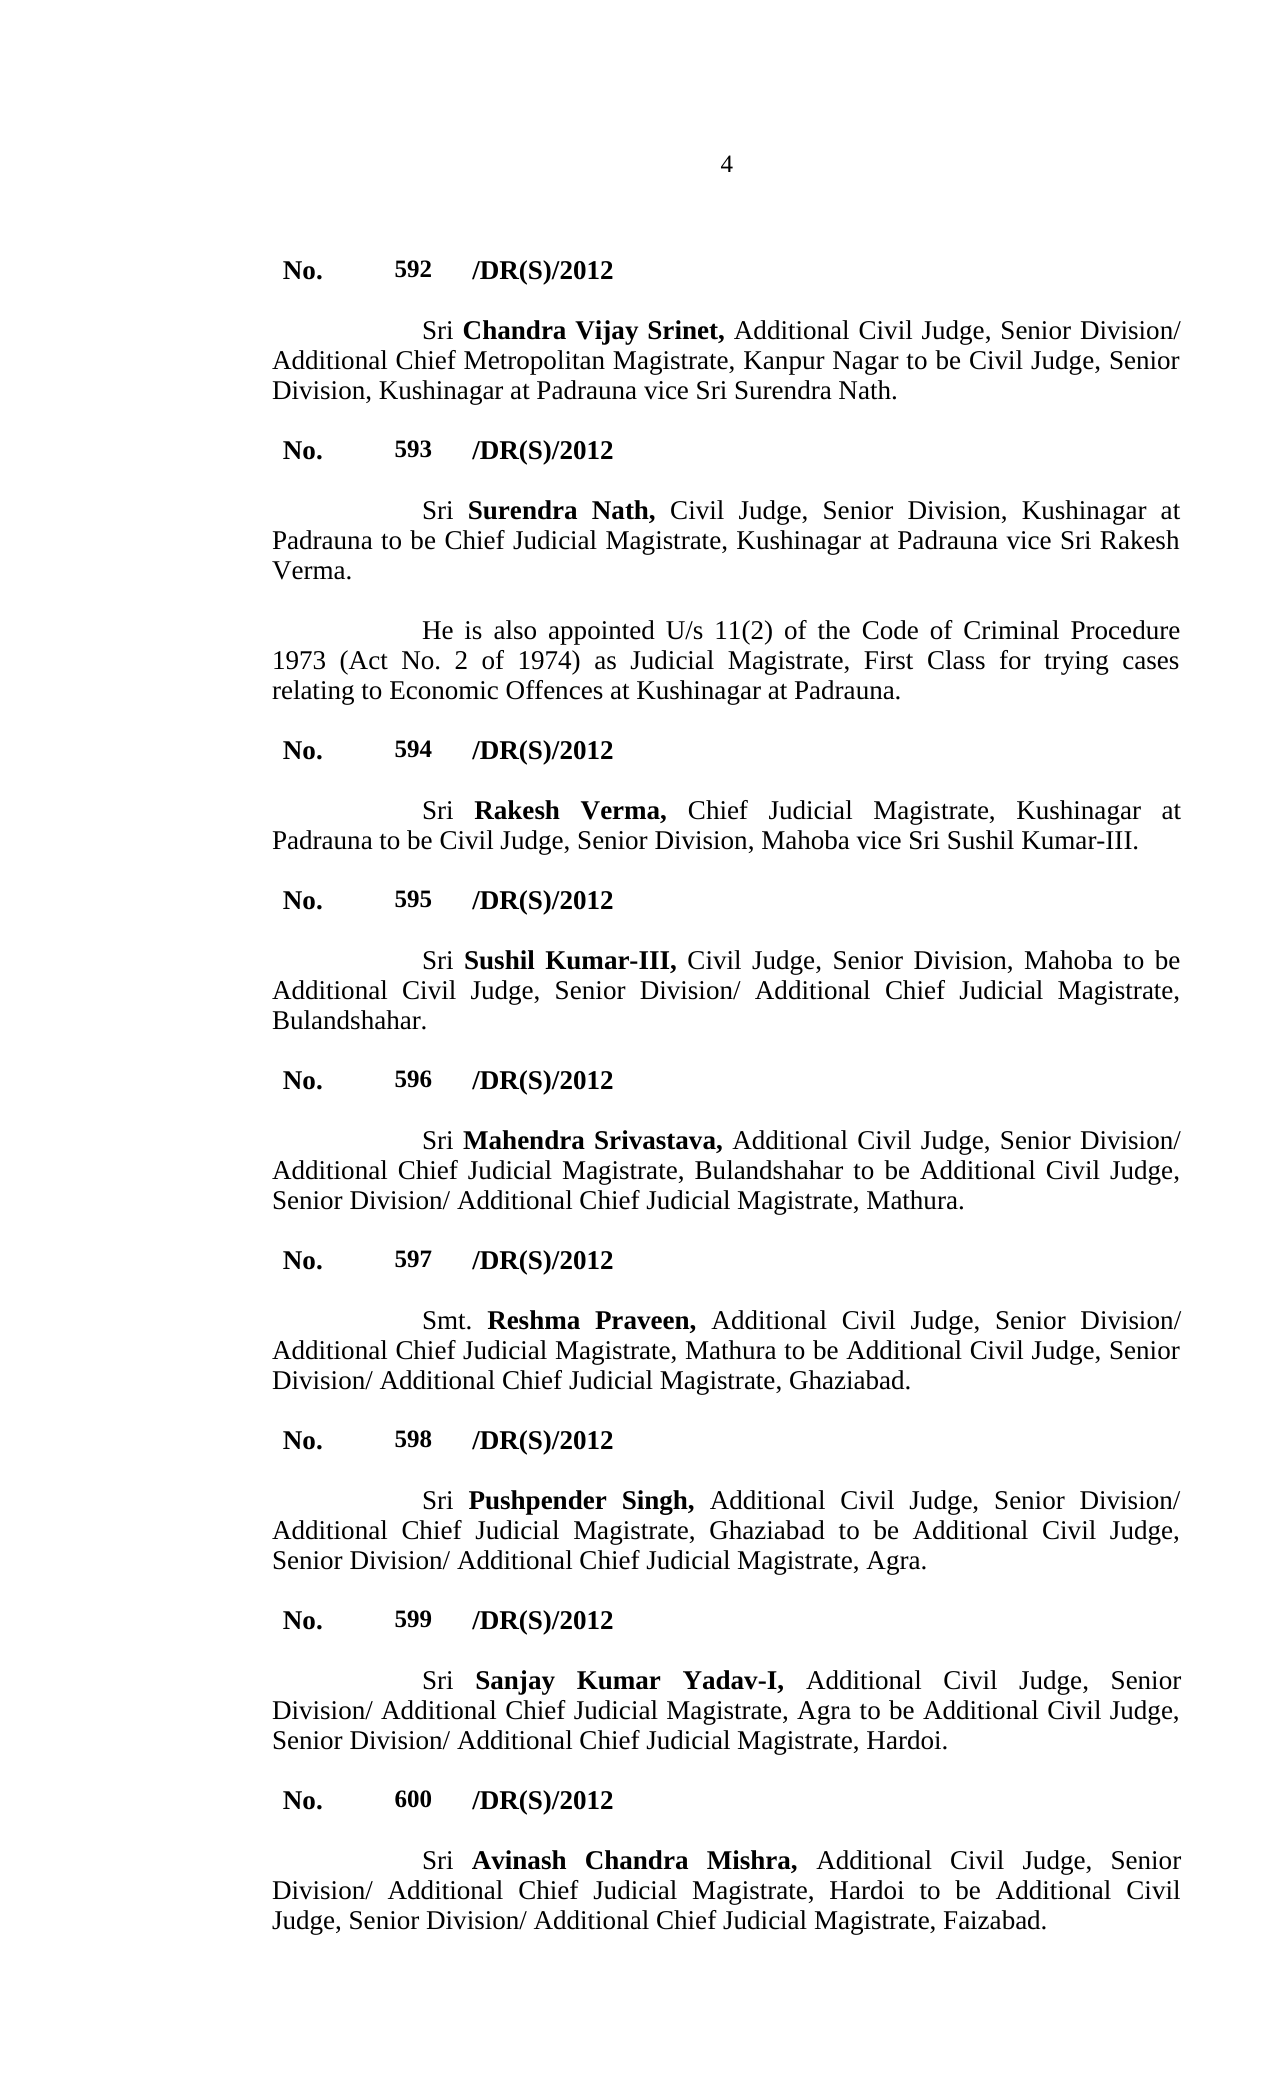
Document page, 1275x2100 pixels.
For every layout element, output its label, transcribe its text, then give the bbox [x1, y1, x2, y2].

table_header [346, 1605, 461, 1635]
table_header /DR(S)/2012 [461, 435, 641, 465]
table_header No. [271, 1785, 346, 1815]
table_header No. [271, 1605, 346, 1635]
text He is also appointed U/s 11(2) of the Code of Criminal Procedure 1973 (Act No. 2 of 1974) as Judicial Magistrate, First Class for trying cases relating to Economic Offences at Kushinagar at Padrauna. [272, 615, 1181, 705]
table_header /DR(S)/2012 [461, 1605, 641, 1635]
table_header /DR(S)/2012 [461, 255, 641, 285]
text Sri Sushil Kumar-III, Civil Judge, Senior Division, Mahoba to be Additional Civil Judge, Senior Division/ Additional Chief Judicial Magistrate, Bulandshahar. [272, 945, 1181, 1035]
table_header [346, 735, 461, 765]
table_header [346, 1785, 461, 1815]
text Sri Sanjay Kumar Yadav-I, Additional Civil Judge, Senior Division/ Additional Chief Judicial Magistrate, Agra to be Additional Civil Judge, Senior Division/ Additional Chief Judicial Magistrate, Hardoi. [272, 1665, 1181, 1755]
table_header No. [271, 435, 346, 465]
table_header [346, 1065, 461, 1095]
table_header /DR(S)/2012 [461, 885, 641, 915]
table_header [346, 885, 461, 915]
table_header /DR(S)/2012 [461, 1245, 641, 1275]
text Sri Rakesh Verma, Chief Judicial Magistrate, Kushinagar at Padrauna to be Civil Judge, Senior Division, Mahoba vice Sri Sushil Kumar-III. [272, 795, 1181, 855]
table_header [346, 1245, 461, 1275]
text Sri Avinash Chandra Mishra, Additional Civil Judge, Senior Division/ Additional Chief Judicial Magistrate, Hardoi to be Additional Civil Judge, Senior Division/ Additional Chief Judicial Magistrate, Faizabad. [272, 1845, 1181, 1935]
table_header No. [271, 735, 346, 765]
table_header No. [271, 885, 346, 915]
table_header No. [271, 255, 346, 285]
table_header /DR(S)/2012 [461, 1065, 641, 1095]
table_header /DR(S)/2012 [461, 735, 641, 765]
table_header [346, 435, 461, 465]
table_header /DR(S)/2012 [461, 1785, 641, 1815]
text Sri Surendra Nath, Civil Judge, Senior Division, Kushinagar at Padrauna to be Chief Judicial Magistrate, Kushinagar at Padrauna vice Sri Rakesh Verma. [272, 495, 1181, 585]
text Sri Mahendra Srivastava, Additional Civil Judge, Senior Division/ Additional Chief Judicial Magistrate, Bulandshahar to be Additional Civil Judge, Senior Division/ Additional Chief Judicial Magistrate, Mathura. [272, 1125, 1181, 1215]
table_header No. [271, 1065, 346, 1095]
text Sri Pushpender Singh, Additional Civil Judge, Senior Division/ Additional Chief Judicial Magistrate, Ghaziabad to be Additional Civil Judge, Senior Division/ Additional Chief Judicial Magistrate, Agra. [272, 1485, 1181, 1575]
table_header [346, 255, 461, 285]
text Smt. Reshma Praveen, Additional Civil Judge, Senior Division/ Additional Chief Judicial Magistrate, Mathura to be Additional Civil Judge, Senior Division/ Additional Chief Judicial Magistrate, Ghaziabad. [272, 1305, 1181, 1395]
text Sri Chandra Vijay Srinet, Additional Civil Judge, Senior Division/ Additional Chief Metropolitan Magistrate, Kanpur Nagar to be Civil Judge, Senior Division, Kushinagar at Padrauna vice Sri Surendra Nath. [272, 315, 1181, 405]
table_header /DR(S)/2012 [461, 1425, 641, 1455]
table_header No. [271, 1245, 346, 1275]
table_header [346, 1425, 461, 1455]
table_header No. [271, 1425, 346, 1455]
